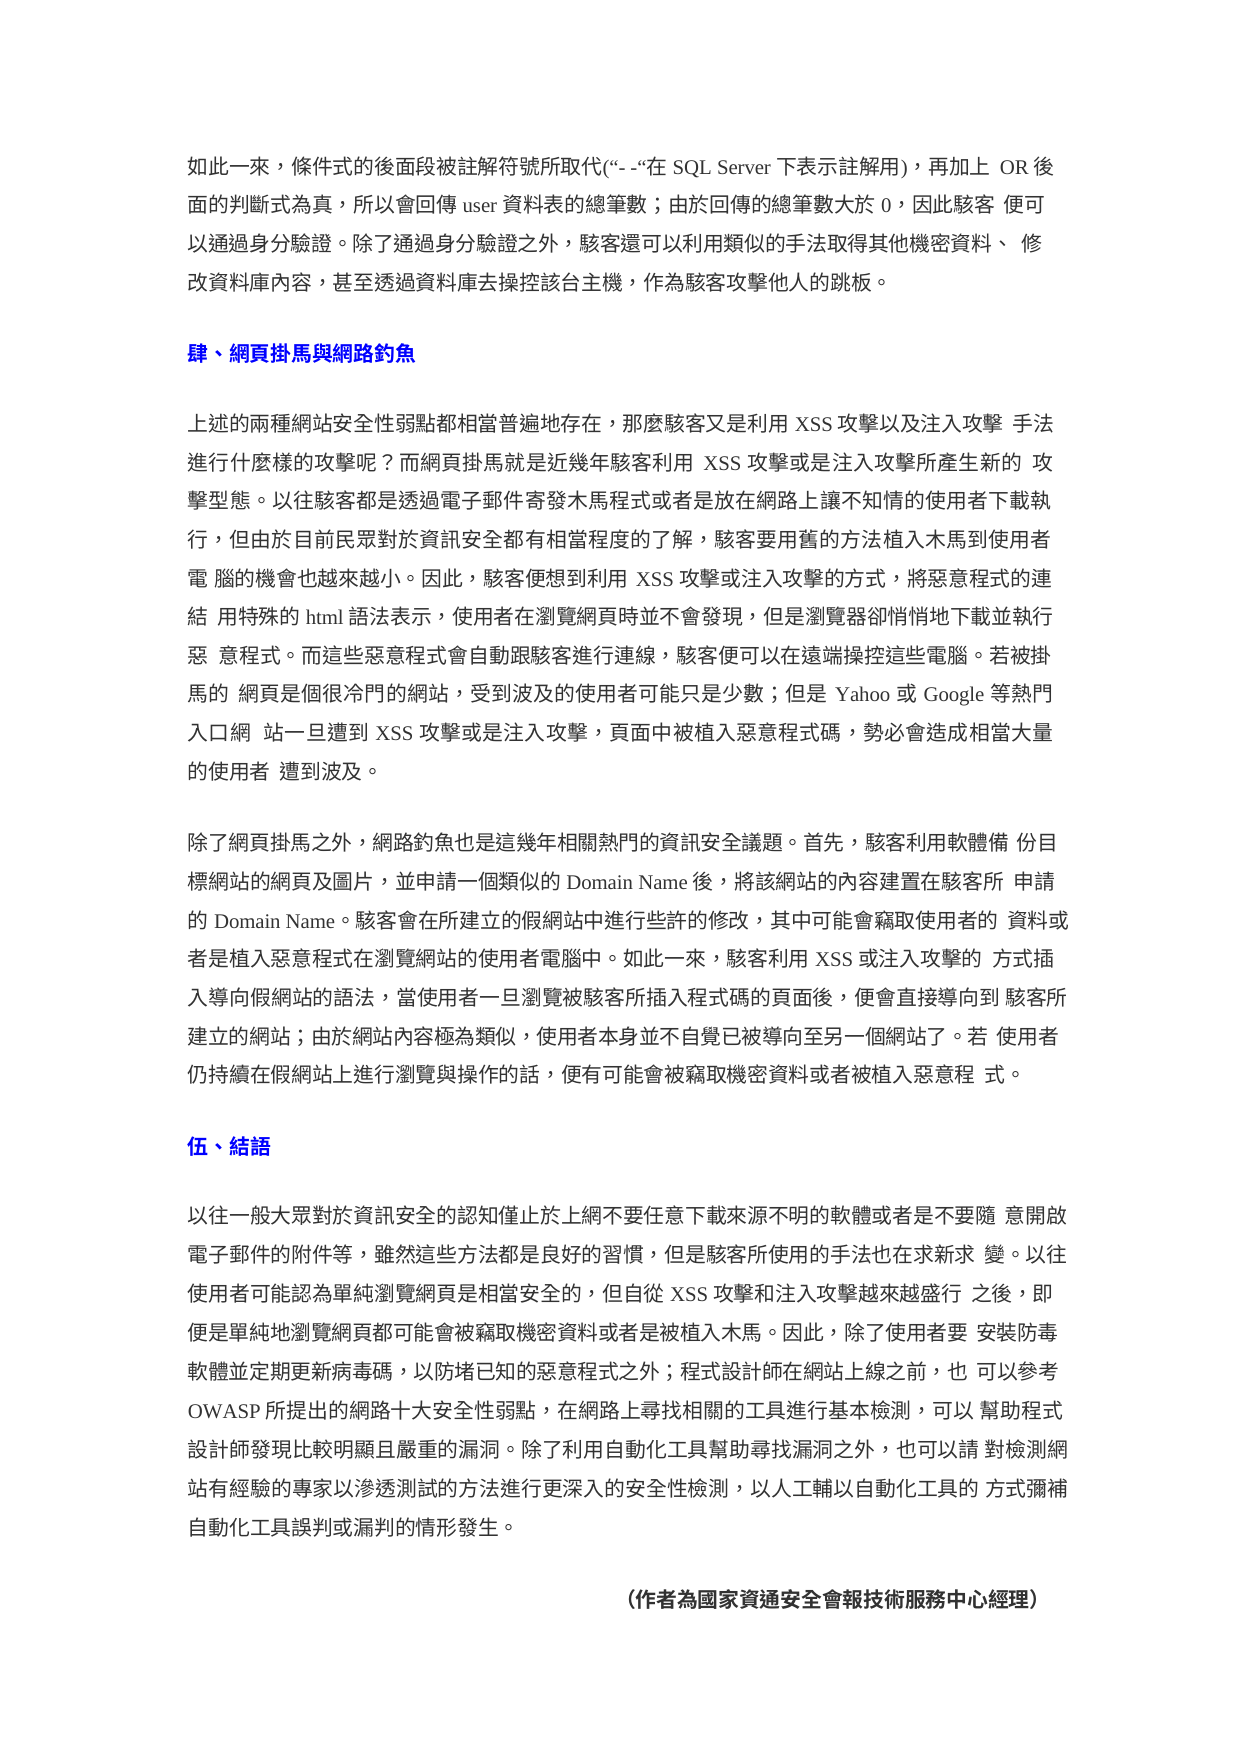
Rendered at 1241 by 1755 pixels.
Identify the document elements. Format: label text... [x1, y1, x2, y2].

text 以往一般大眾對於資訊安全的認知僅止於上網不要任意下載來源不明的軟體或者是不要隨 意開啟電子郵件的附件等，雖然這些方法都是良好的習慣，但是駭客所使用的手法也在求新求 變。以往使用者可能認為單純瀏覽網頁是相當安全的，但自從 XSS 攻擊和注入攻擊越來越盛行 之後，即便是單純地瀏覽網頁都可能會被竊取機密資料或者是被植入木馬。因此，除了使用者要 安裝防毒軟體並定期更新病毒碼，以防堵已知的惡意程式之外；程式設計師在網站上線之前，也 可以參考 OWASP 所提出的網路十大安全性弱點，在網路上尋找相關的工具進行基本檢測，可以 幫助程式設計師發現比較明顯且嚴重的漏洞。除了利用自動化工具幫助尋找漏洞之外，也可以請 對檢測網站有經驗的專家以滲透測試的方法進行更深入的安全性檢測，以人工輔以自動化工具的 方式彌補自動化工具誤判或漏判的情形發生。 [188, 1201, 1070, 1542]
text 上述的兩種網站安全性弱點都相當普遍地存在，那麼駭客又是利用 XSS 攻擊以及注入攻擊 手法進行什麼樣的攻擊呢？而網頁掛馬就是近幾年駭客利用 XSS 攻擊或是注入攻擊所產生新的 攻擊型態。以往駭客都是透過電子郵件寄發木馬程式或者是放在網路上讓不知情的使用者下載執 行，但由於目前民眾對於資訊安全都有相當程度的了解，駭客要用舊的方法植入木馬到使用者電 腦的機會也越來越小。因此，駭客便想到利用 XSS 攻擊或注入攻擊的方式，將惡意程式的連結 用特殊的 html 語法表示，使用者在瀏覽網頁時並不會發現，但是瀏覽器卻悄悄地下載並執行惡 意程式。而這些惡意程式會自動跟駭客進行連線，駭客便可以在遠端操控這些電腦。若被掛馬的 網頁是個很冷門的網站，受到波及的使用者可能只是少數；但是 Yahoo 或 Google 等熱門入口網 站一旦遭到 XSS 攻擊或是注入攻擊，頁面中被植入惡意程式碼，勢必會造成相當大量的使用者 遭到波及。 [187, 409, 1054, 785]
text 如此一來，條件式的後面段被註解符號所取代(“- -“在 SQL Server 下表示註解用)，再加上 OR 後面的判斷式為真，所以會回傳 user 資料表的總筆數；由於回傳的總筆數大於 0，因此駭客 便可以通過身分驗證。除了通過身分驗證之外，駭客還可以利用類似的手法取得其他機密資料、 修改資料庫內容，甚至透過資料庫去操控該台主機，作為駭客攻擊他人的跳板。 [187, 152, 1059, 296]
subtitle （作者為國家資通安全會報技術服務中心經理） [615, 1585, 1070, 1613]
subtitle 肆、網頁掛馬與網路釣魚 [187, 339, 1070, 368]
text 除了網頁掛馬之外，網路釣魚也是這幾年相關熱門的資訊安全議題。首先，駭客利用軟體備 份目標網站的網頁及圖片，並申請一個類似的 Domain Name 後，將該網站的內容建置在駭客所 申請的 Domain Name。駭客會在所建立的假網站中進行些許的修改，其中可能會竊取使用者的 資料或者是植入惡意程式在瀏覽網站的使用者電腦中。如此一來，駭客利用 XSS 或注入攻擊的 方式插入導向假網站的語法，當使用者一旦瀏覽被駭客所插入程式碼的頁面後，便會直接導向到 駭客所建立的網站；由於網站內容極為類似，使用者本身並不自覺已被導向至另一個網站了。若 使用者仍持續在假網站上進行瀏覽與操作的話，便有可能會被竊取機密資料或者被植入惡意程 式。 [188, 828, 1070, 1089]
subtitle 伍、結語 [188, 1132, 1070, 1160]
